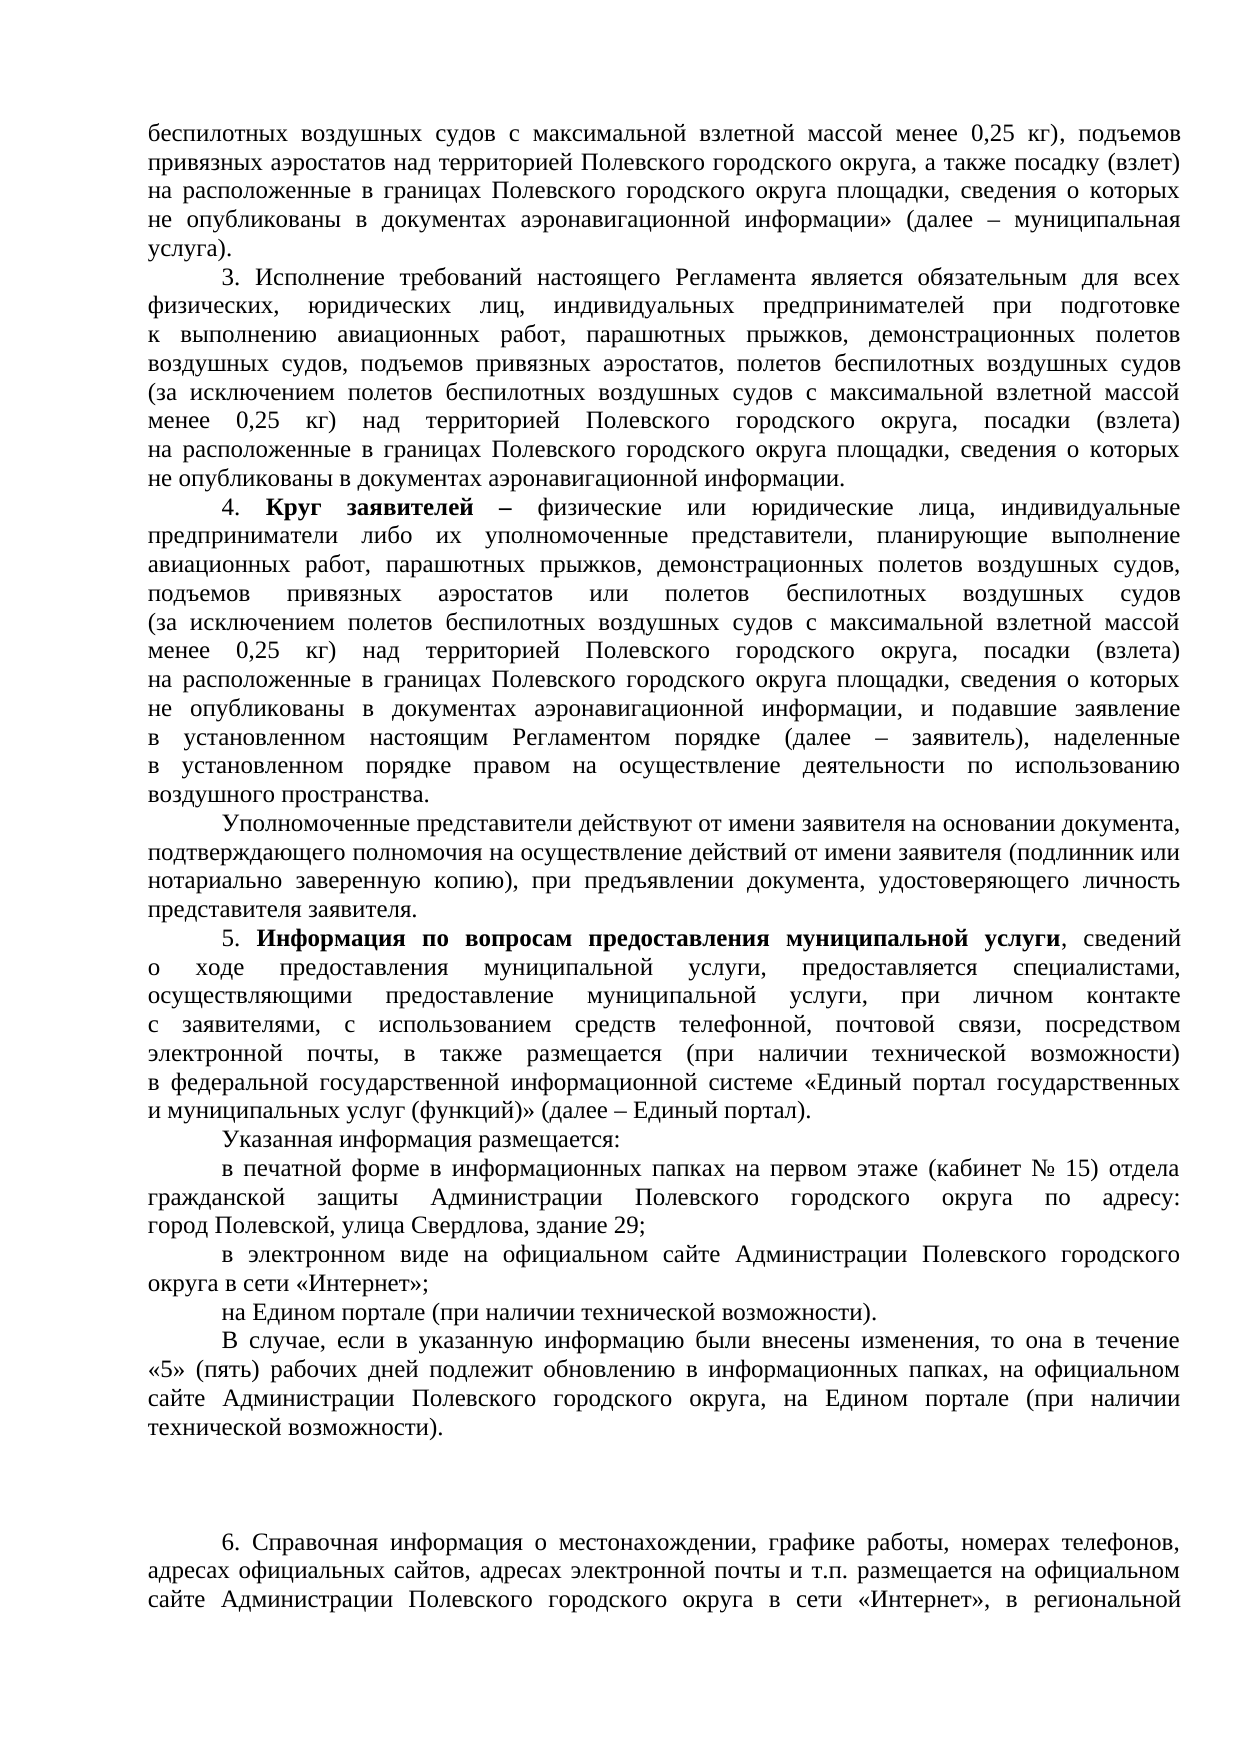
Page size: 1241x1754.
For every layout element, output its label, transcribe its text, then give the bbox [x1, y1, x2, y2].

text беспилотных воздушных судов с максимальной взлетной массой менее 0,25 кг), подъемов привязных аэростатов над территорией Полевского городского округа, а также посадку (взлет) на расположенные в границах Полевского городского округа площадки, сведения о которых не опубликованы в документах аэронавигационной информации» (далее – муниципальная услуга). [148, 118, 1181, 262]
text 6. Справочная информация о местонахождении, графике работы, номерах телефонов, адресах официальных сайтов, адресах электронной почты и т.п. размещается на официальном сайте Администрации Полевского городского округа в сети «Интернет», в региональной [148, 1527, 1181, 1613]
text Уполномоченные представители действуют от имени заявителя на основании документа, подтверждающего полномочия на осуществление действий от имени заявителя (подлинник или нотариально заверенную копию), при предъявлении документа, удостоверяющего личность представителя заявителя. [148, 808, 1181, 923]
text В случае, если в указанную информацию были внесены изменения, то она в течение «5» (пять) рабочих дней подлежит обновлению в информационных папках, на официальном сайте Администрации Полевского городского округа, на Едином портале (при наличии технической возможности). [148, 1326, 1181, 1441]
text 4. Круг заявителей – физические или юридические лица, индивидуальные предприниматели либо их уполномоченные представители, планирующие выполнение авиационных работ, парашютных прыжков, демонстрационных полетов воздушных судов, подъемов привязных аэростатов или полетов беспилотных воздушных судов (за исключением полетов беспилотных воздушных судов с максимальной взлетной массой менее 0,25 кг) над территорией Полевского городского округа, посадки (взлета) на расположенные в границах Полевского городского округа площадки, сведения о которых не опубликованы в документах аэронавигационной информации, и подавшие заявление в установленном настоящим Регламентом порядке (далее – заявитель), наделенные в установленном порядке правом на осуществление деятельности по использованию воздушного пространства. [148, 492, 1181, 808]
text в электронном виде на официальном сайте Администрации Полевского городского округа в сети «Интернет»; [148, 1239, 1181, 1297]
text в печатной форме в информационных папках на первом этаже (кабинет № 15) отдела гражданской защиты Администрации Полевского городского округа по адресу: город Полевской, улица Свердлова, здание 29; [148, 1153, 1181, 1239]
text 3. Исполнение требований настоящего Регламента является обязательным для всех физических, юридических лиц, индивидуальных предпринимателей при подготовке к выполнению авиационных работ, парашютных прыжков, демонстрационных полетов воздушных судов, подъемов привязных аэростатов, полетов беспилотных воздушных судов (за исключением полетов беспилотных воздушных судов с максимальной взлетной массой менее 0,25 кг) над территорией Полевского городского округа, посадки (взлета) на расположенные в границах Полевского городского округа площадки, сведения о которых не опубликованы в документах аэронавигационной информации. [148, 262, 1181, 492]
text Указанная информация размещается: [148, 1124, 1181, 1153]
text 5. Информация по вопросам предоставления муниципальной услуги, сведений о ходе предоставления муниципальной услуги, предоставляется специалистами, осуществляющими предоставление муниципальной услуги, при личном контакте с заявителями, с использованием средств телефонной, почтовой связи, посредством электронной почты, в также размещается (при наличии технической возможности) в федеральной государственной информационной системе «Единый портал государственных и муниципальных услуг (функций)» (далее – Единый портал). [148, 923, 1181, 1124]
text на Едином портале (при наличии технической возможности). [148, 1297, 1181, 1326]
